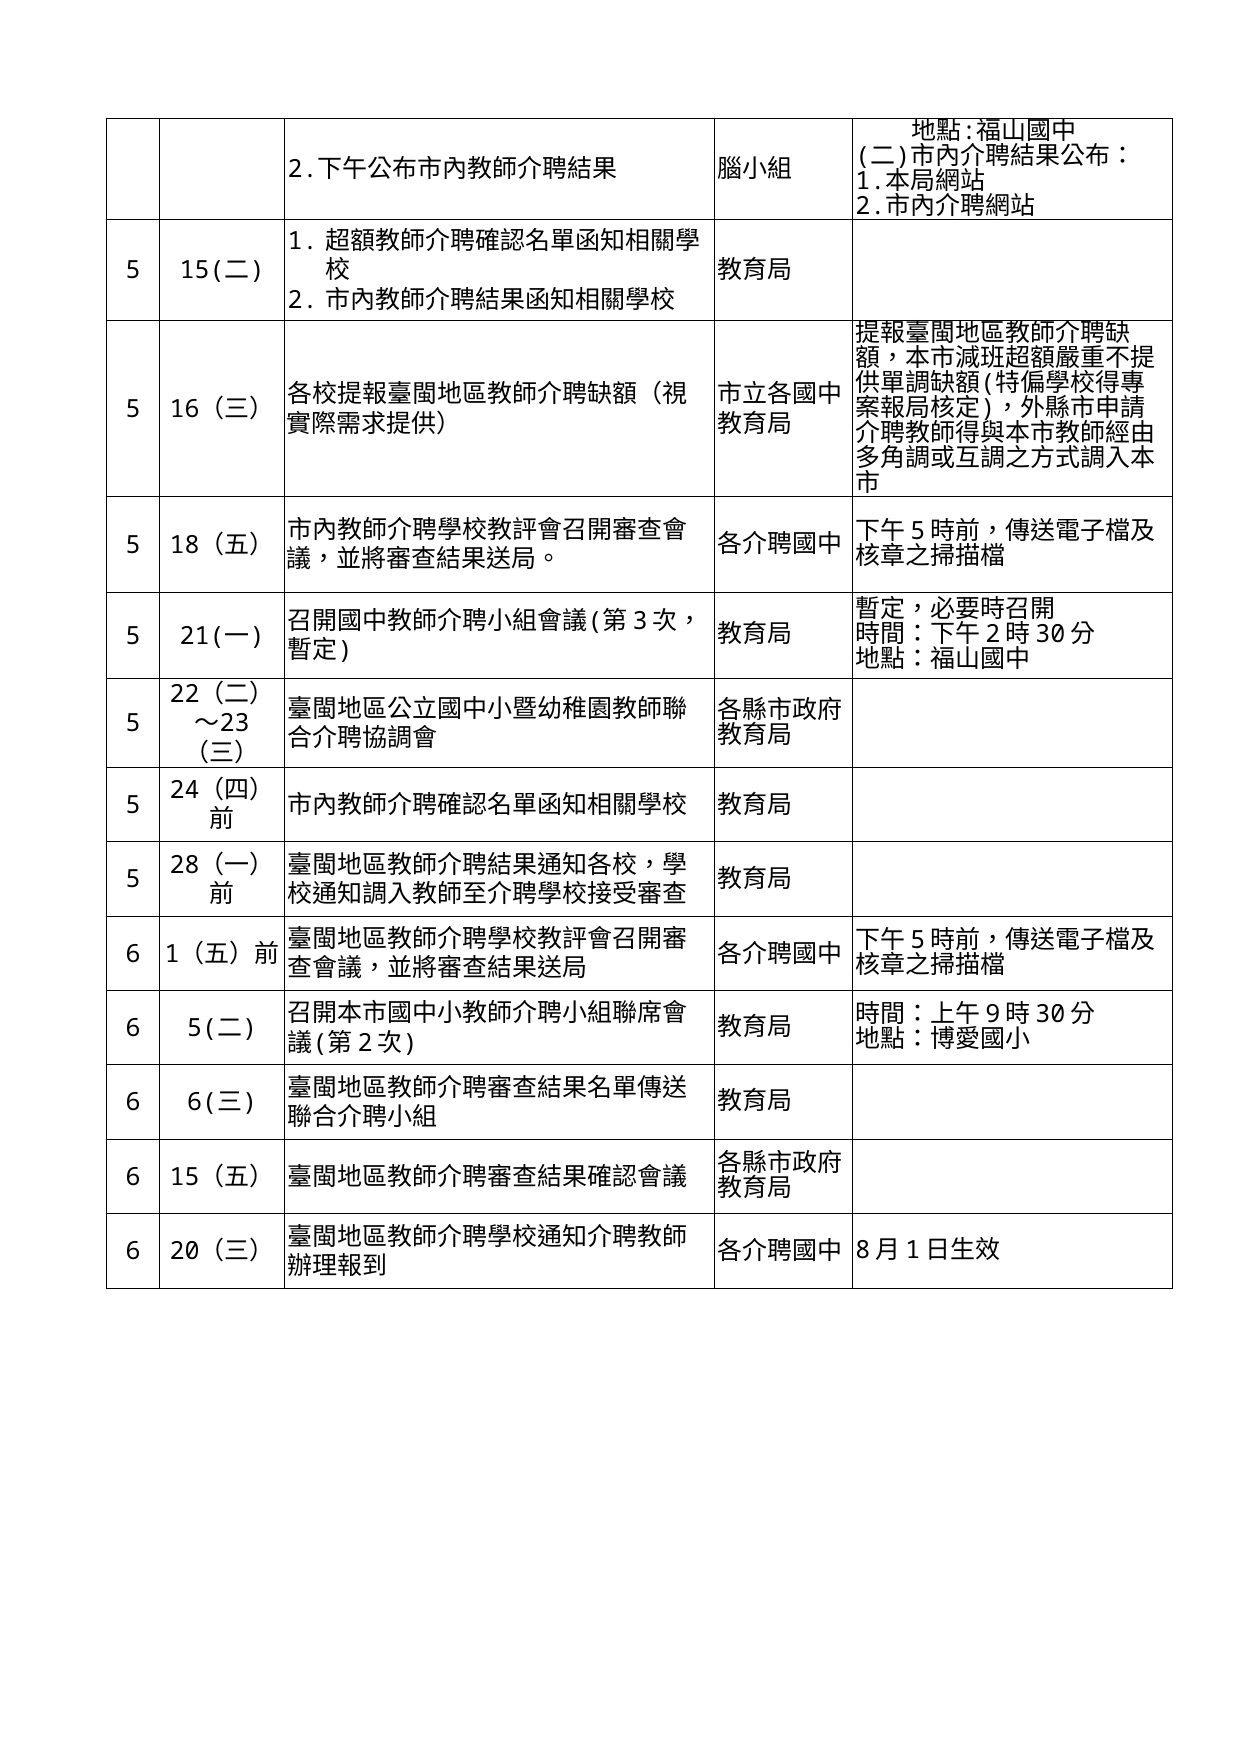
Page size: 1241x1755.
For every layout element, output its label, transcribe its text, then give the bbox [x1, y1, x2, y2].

table_cell 各縣市政府教育局 [715, 679, 852, 767]
table_cell 15(二) [160, 220, 284, 320]
table_cell 臺閩地區教師介聘審查結果名單傳送聯合介聘小組 [285, 1065, 714, 1139]
table_cell 市立各國中教育局 [715, 321, 852, 496]
table_cell 臺閩地區教師介聘審查結果確認會議 [285, 1140, 714, 1213]
table_cell 24（四）前 [160, 768, 284, 841]
table_cell 21(一) [160, 593, 284, 678]
table_cell 市內教師介聘學校教評會召開審查會議，並將審查結果送局。 [285, 497, 714, 592]
table_cell 臺閩地區公立國中小暨幼稚園教師聯合介聘協調會 [285, 679, 714, 767]
table_cell 6 [107, 1140, 159, 1213]
table_cell 腦小組 [715, 119, 852, 219]
table_cell 市內教師介聘確認名單函知相關學校 [285, 768, 714, 841]
table_cell 教育局 [715, 1065, 852, 1139]
table_cell 各介聘國中 [715, 497, 852, 592]
table_cell 5 [107, 220, 159, 320]
table_cell 8月1日生效 [853, 1214, 1172, 1287]
table_cell 16（三） [160, 321, 284, 496]
table_cell 2.下午公布市內教師介聘結果 [285, 119, 714, 219]
table_cell 18（五） [160, 497, 284, 592]
table_cell 5 [107, 321, 159, 496]
table_cell 各介聘國中 [715, 917, 852, 990]
table_cell 6 [107, 991, 159, 1064]
table_cell 各校提報臺閩地區教師介聘缺額（視實際需求提供） [285, 321, 714, 496]
table_cell 22（二）～23（三） [160, 679, 284, 767]
table_cell [853, 842, 1172, 916]
table_cell 1（五）前 [160, 917, 284, 990]
table_cell 臺閩地區教師介聘學校教評會召開審查會議，並將審查結果送局 [285, 917, 714, 990]
table_cell 提報臺閩地區教師介聘缺額，本市減班超額嚴重不提供單調缺額(特偏學校得專案報局核定)，外縣市申請介聘教師得與本市教師經由多角調或互調之方式調入本市 [853, 321, 1172, 496]
table_cell [160, 119, 284, 219]
table_cell 臺閩地區教師介聘結果通知各校，學校通知調入教師至介聘學校接受審查 [285, 842, 714, 916]
table_cell 5 [107, 842, 159, 916]
table_cell 5 [107, 679, 159, 767]
table_cell 5(二) [160, 991, 284, 1064]
table_cell 6 [107, 1214, 159, 1287]
table_cell 超額教師介聘確認名單函知相關學校 市內教師介聘結果函知相關學校 [285, 220, 714, 320]
table_cell [853, 220, 1172, 320]
table_cell 地點:福山國中 (二)市內介聘結果公布： 1.本局網站 2.市內介聘網站 [853, 119, 1172, 219]
table_cell [853, 679, 1172, 767]
table_cell 6 [107, 917, 159, 990]
table_cell 下午5時前，傳送電子檔及核章之掃描檔 [853, 917, 1172, 990]
table_cell 6 [107, 1065, 159, 1139]
table_cell 時間：上午9時30分 地點：博愛國小 [853, 991, 1172, 1064]
table_cell 6(三) [160, 1065, 284, 1139]
table_cell 5 [107, 497, 159, 592]
table_cell 各縣市政府教育局 [715, 1140, 852, 1213]
table_cell 5 [107, 768, 159, 841]
table_cell 臺閩地區教師介聘學校通知介聘教師辦理報到 [285, 1214, 714, 1287]
table_cell 暫定，必要時召開 時間：下午2時30分 地點：福山國中 [853, 593, 1172, 678]
table_cell [107, 119, 159, 219]
table_cell [853, 1065, 1172, 1139]
table_cell [853, 768, 1172, 841]
table_cell 教育局 [715, 768, 852, 841]
table_cell 教育局 [715, 991, 852, 1064]
table_cell 召開本市國中小教師介聘小組聯席會議(第2次) [285, 991, 714, 1064]
table_cell 下午5時前，傳送電子檔及核章之掃描檔 [853, 497, 1172, 592]
table_cell 20（三） [160, 1214, 284, 1287]
table_cell [853, 1140, 1172, 1213]
table_cell 教育局 [715, 842, 852, 916]
table_cell 28（一）前 [160, 842, 284, 916]
table_cell 召開國中教師介聘小組會議(第3次，暫定) [285, 593, 714, 678]
table_cell 各介聘國中 [715, 1214, 852, 1287]
table_cell 15（五） [160, 1140, 284, 1213]
table_cell 5 [107, 593, 159, 678]
table_cell 教育局 [715, 220, 852, 320]
table_cell 教育局 [715, 593, 852, 678]
